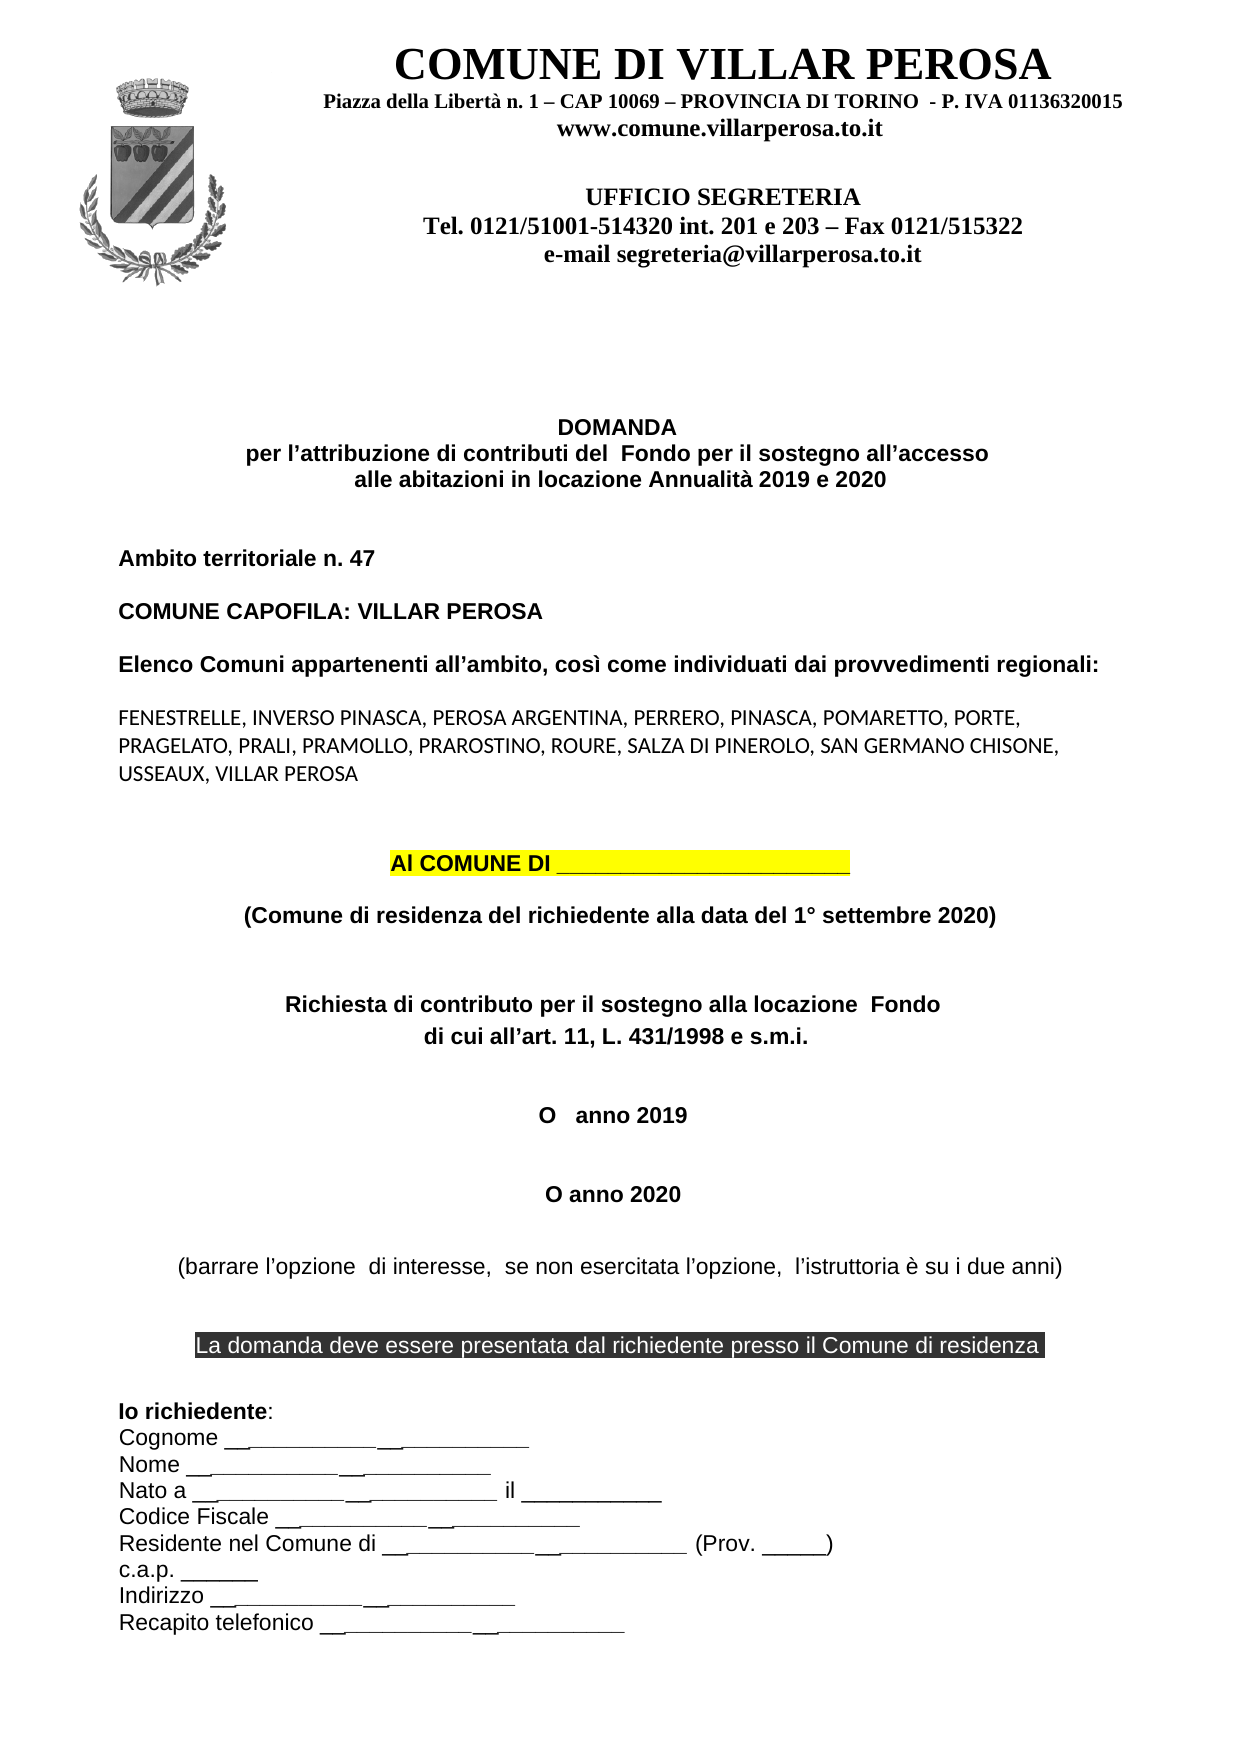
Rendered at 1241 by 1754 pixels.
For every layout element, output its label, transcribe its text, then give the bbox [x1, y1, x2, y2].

text COMUNE CAPOFILA: VILLAR PEROSA [118, 598, 1122, 624]
text O anno 2020 [118, 1181, 1107, 1208]
text Residente nel Comune di ________________________ (Prov. _____) [119, 1529, 1122, 1556]
text Cognome ________________________ [119, 1424, 1122, 1451]
text Ambito territoriale n. 47 [118, 545, 1122, 572]
text Nome ________________________ [119, 1451, 1122, 1477]
text Recapito telefonico ________________________ [119, 1609, 1122, 1635]
text Nato a ________________________ il ___________ [119, 1477, 1122, 1503]
text DOMANDA [118, 413, 1123, 440]
text alle abitazioni in locazione Annualità 2019 e 2020 [118, 466, 1123, 493]
text (barrare l’opzione di interesse, se non esercitata l’opzione, l’istruttoria è su i due anni) [118, 1253, 1122, 1279]
text (Comune di residenza del richiedente alla data del 1° settembre 2020) [118, 902, 1122, 929]
text Elenco Comuni appartenenti all’ambito, così come individuati dai provvedimenti regionali: [118, 651, 1122, 677]
text La domanda deve essere presentata dal richiedente presso il Comune di residenza [118, 1332, 1122, 1358]
text Richiesta di contributo per il sostegno alla locazione Fondo [118, 991, 1107, 1018]
text per l’attribuzione di contributi del Fondo per il sostegno all’accesso [118, 440, 1123, 466]
text Codice Fiscale ________________________ [119, 1503, 1122, 1529]
text Al COMUNE DI _______________________ [118, 850, 1122, 876]
text Io richiedente: [118, 1398, 1122, 1424]
text c.a.p. ______ [119, 1556, 1122, 1582]
text FENESTRELLE, INVERSO PINASCA, PEROSA ARGENTINA, PERRERO, PINASCA, POMARETTO, PORTE, PRAGELATO, PRALI, PRAMOLLO, PRAROSTINO, ROURE, SALZA DI PINEROLO, SAN GERMANO CHISONE, USSEAUX, VILLAR PEROSA [118, 703, 1122, 787]
text Indirizzo ________________________ [119, 1582, 1122, 1609]
text di cui all’art. 11, L. 431/1998 e s.m.i. [118, 1023, 1107, 1049]
text O anno 2019 [118, 1102, 1107, 1128]
